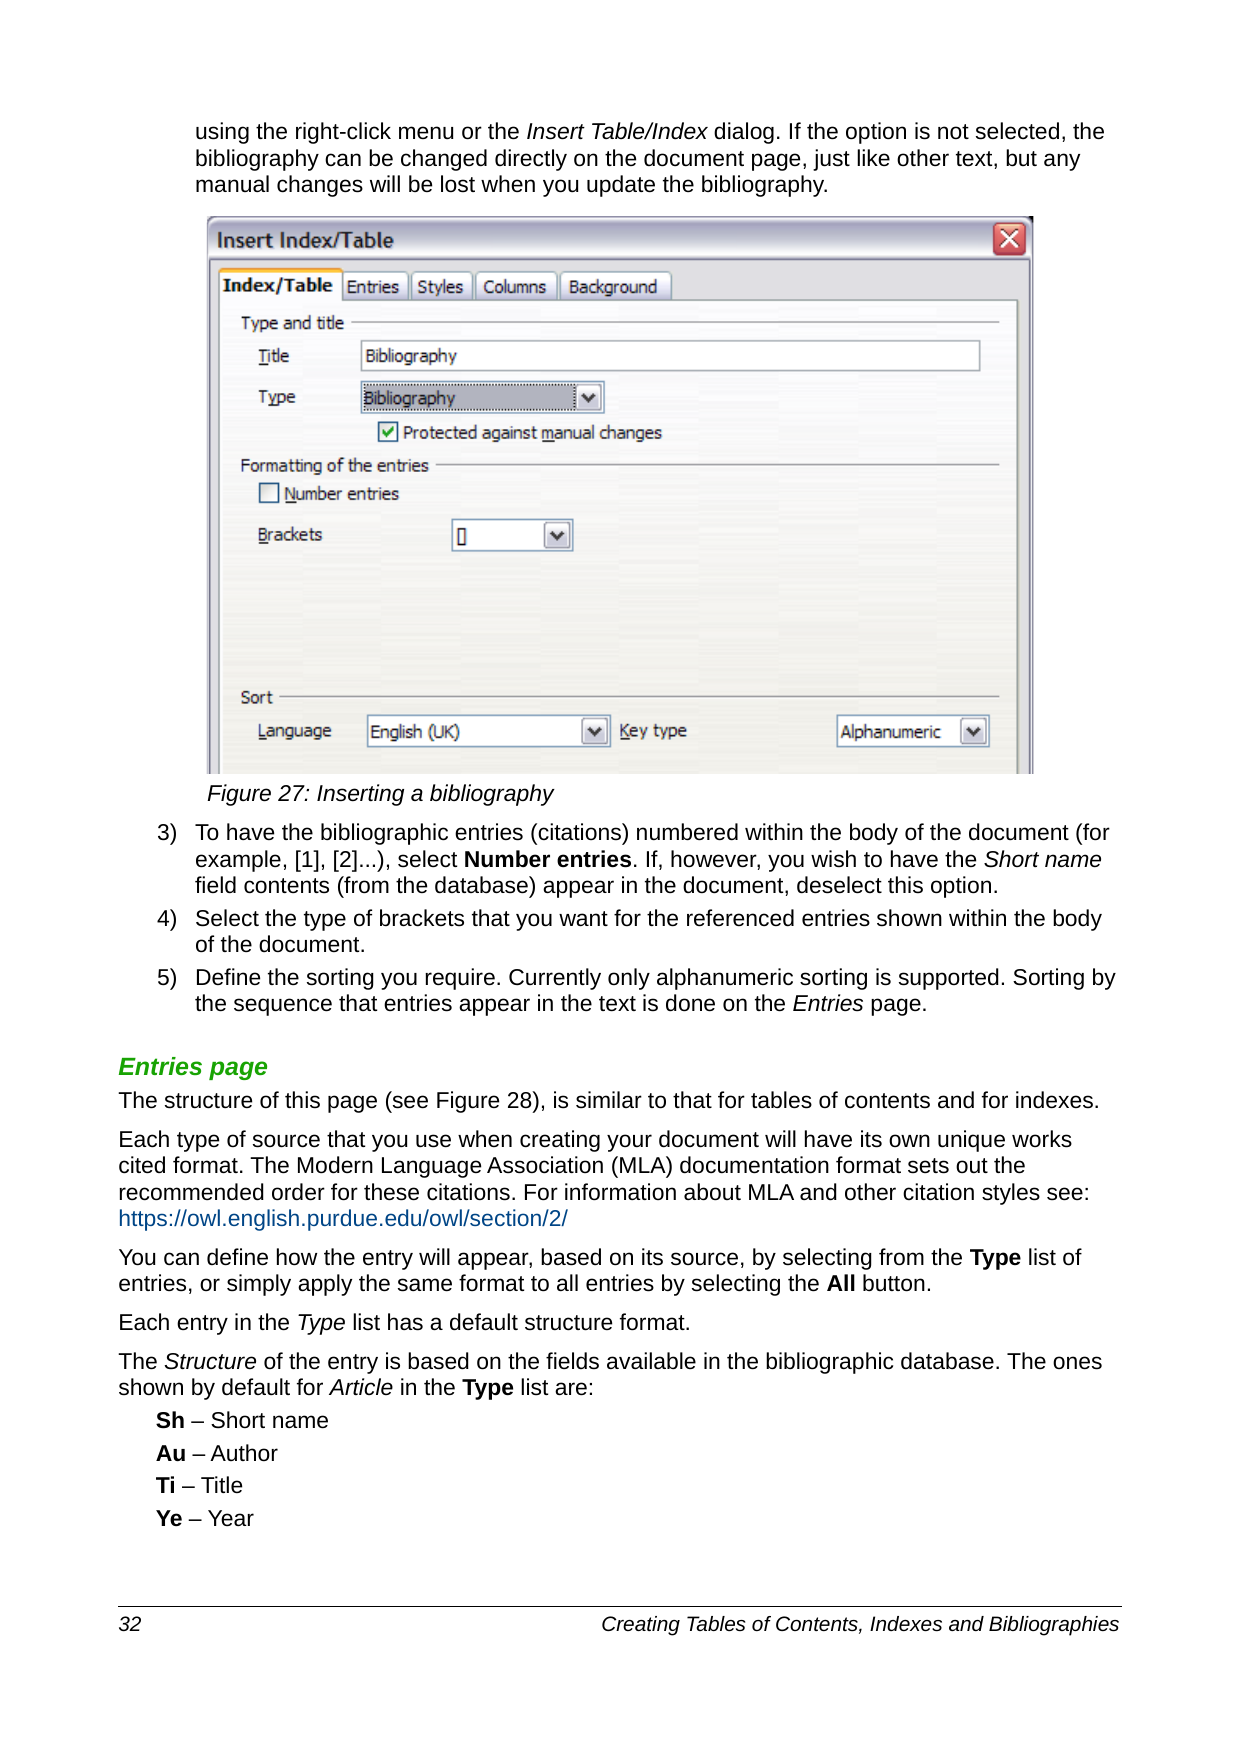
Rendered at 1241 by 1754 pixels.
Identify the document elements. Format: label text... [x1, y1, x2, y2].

text Each type of source that you use when creating your document will have its own unique works cited format. The Modern Language Association (MLA) documentation format sets out the recommended order for these citations. For information about MLA and other citation styles see: https://owl.english.purdue.edu/owl/section/2/ [118, 1126, 1122, 1231]
text Figure 27: Inserting a bibliography [207, 780, 1033, 807]
list Select the type of brackets that you want for the referenced entries shown within the body of the document. [177, 904, 1122, 957]
list Au – Author [156, 1439, 1122, 1466]
text Each entry in the Type list has a default structure format. [118, 1309, 1122, 1335]
list To have the bibliographic entries (citations) numbered within the body of the document (for example, [1], [2]...), select Number entries. If, however, you wish to have the Short name field contents (from the database) appear in the document, deselect this option. [177, 819, 1122, 898]
text You can define how the entry will appear, based on its source, by selecting from the Type list of entries, or simply apply the same format to all entries by selecting the All button. [118, 1244, 1122, 1296]
subtitle Entries page [118, 1052, 1122, 1081]
picture [206, 216, 1034, 774]
list Ti – Title [156, 1472, 1122, 1498]
list using the right-click menu or the Insert Table/Index dialog. If the option is not selected, the bibliography can be changed directly on the document page, just like other text, but any manual changes will be lost when you update the bibliography. [177, 118, 1122, 197]
list Define the sorting you require. Currently only alphanumeric sorting is supported. Sorting by the sequence that entries appear in the text is done on the Entries page. [177, 963, 1122, 1016]
list Ye – Year [156, 1505, 1122, 1531]
list Sh – Short name [156, 1407, 1122, 1433]
list The Structure of the entry is based on the fields available in the bibliographic database. The ones shown by default for Article in the Type list are: [118, 1348, 1122, 1401]
text The structure of this page (see Figure 28), is similar to that for tables of contents and for indexes. [118, 1087, 1122, 1113]
